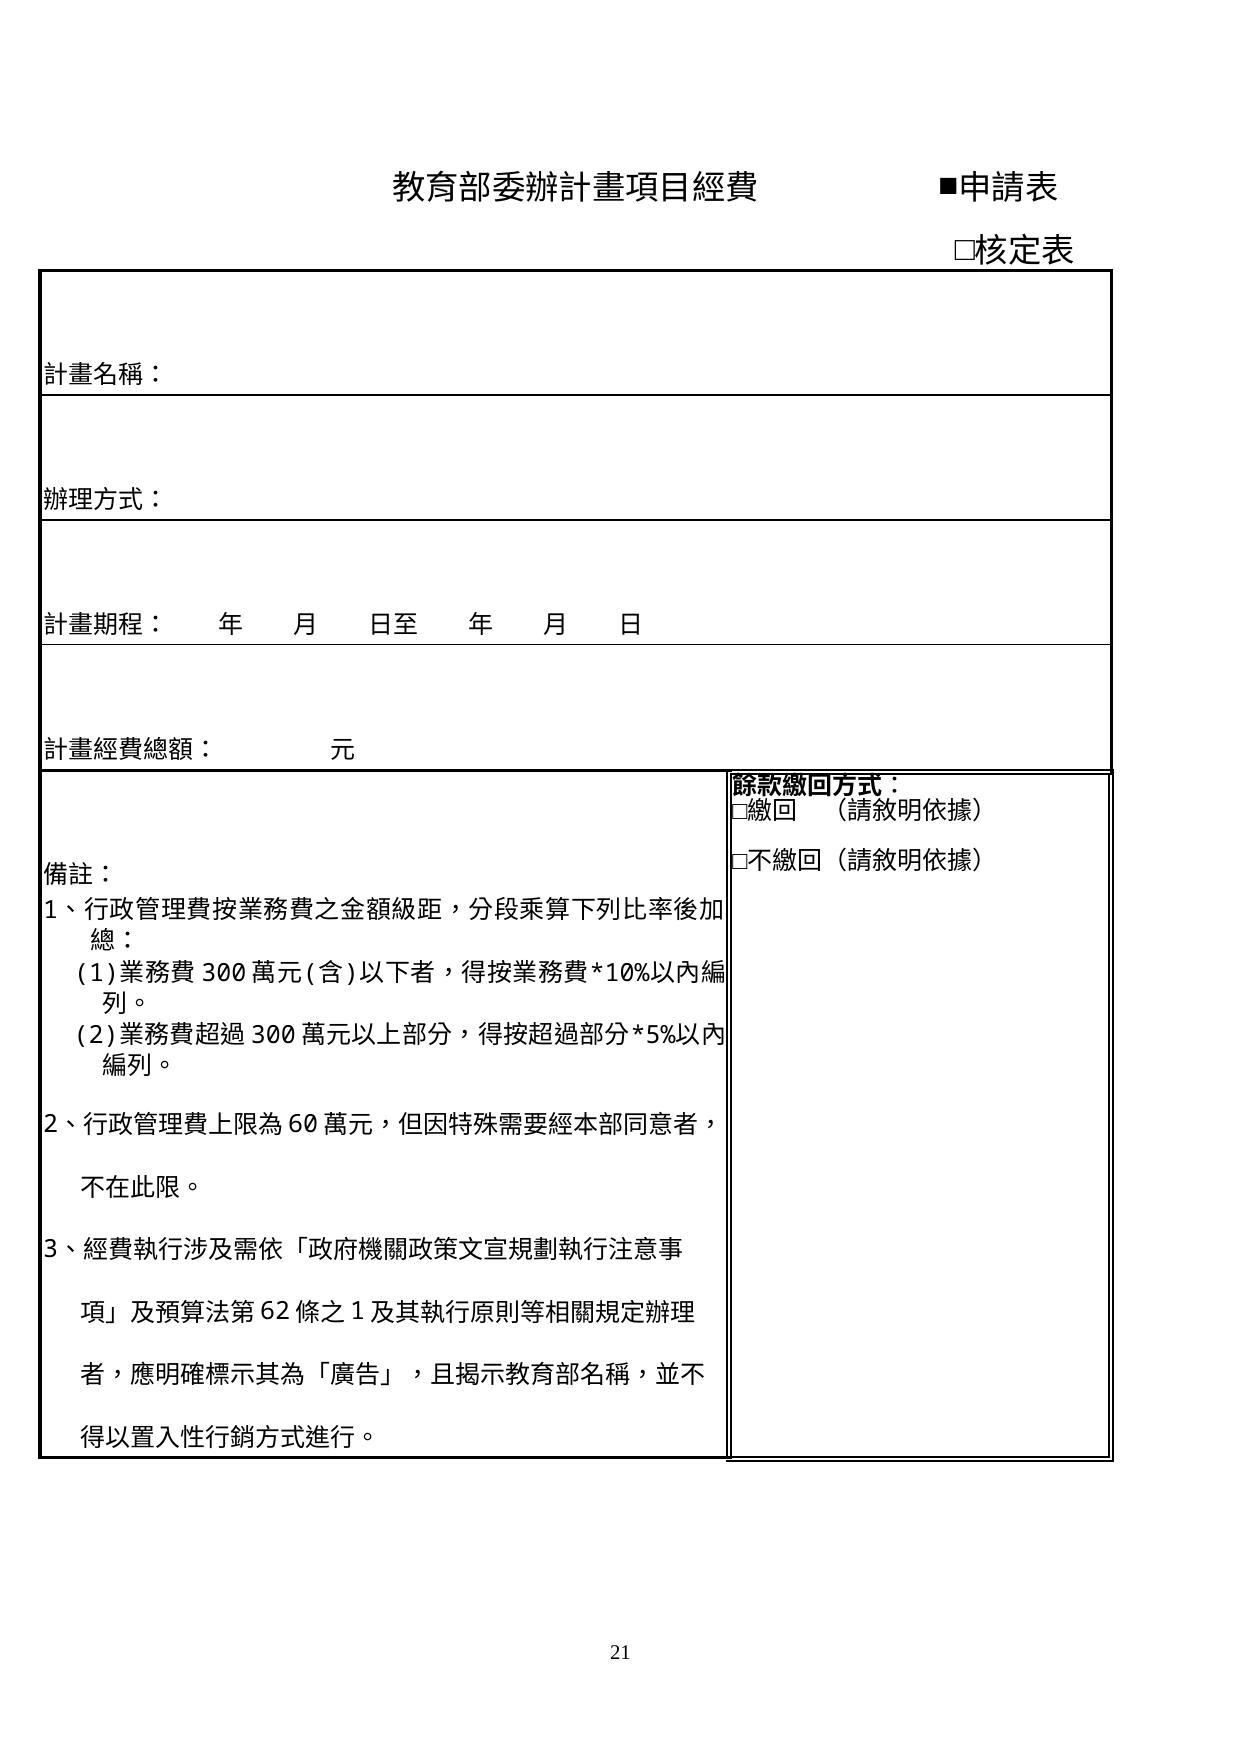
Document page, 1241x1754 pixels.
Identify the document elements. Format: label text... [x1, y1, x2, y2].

table_header ■申請表 [923, 144, 1073, 206]
table_cell □核定表 [669, 206, 1200, 268]
table_cell [211, 206, 323, 268]
table_header [1111, 144, 1200, 206]
table_cell [1113, 519, 1200, 643]
table_cell 計畫期程： 年 月 日至 年 月 日 [42, 521, 1110, 643]
table_header [1073, 144, 1111, 206]
table_cell 計畫經費總額： 元 [42, 645, 1110, 768]
table_cell [463, 206, 669, 268]
table_cell [567, 272, 1110, 393]
table_cell [1113, 394, 1200, 518]
table_cell [1114, 769, 1200, 1456]
table_cell [338, 206, 463, 268]
table_cell 備註： 1、行政管理費按業務費之金額級距，分段乘算下列比率後加總： (1)業務費300萬元(含)以下者，得按業務費*10%以內編列。 (2)業務費超過300萬元以上部分，得按超過部分*5%以內編列。 2、行政管理費上限為60萬元，但因特殊需要經本部同意者，不在此限。 3、經費執行涉及需依「政府機關政策文宣規劃執行注意事項」及預算法第62條之1及其執行原則等相關規定辦理者，應明確標示其為「廣告」，且揭示教育部名稱，並不得以置入性行銷方式進行。 [42, 772, 726, 1456]
table_header [96, 144, 189, 206]
table_cell 計畫名稱： [42, 272, 567, 393]
table_cell [1113, 644, 1200, 768]
table_cell 餘款繳回方式： □繳回 （請敘明依據） □不繳回（請敘明依據） [732, 775, 1108, 1456]
table_cell [40, 206, 96, 268]
table_cell [323, 206, 338, 268]
table_header 教育部委辦計畫項目經費 [211, 144, 923, 206]
table_cell [96, 206, 189, 268]
table_cell [1113, 269, 1200, 393]
table_cell 辦理方式： [42, 396, 1110, 518]
table_header [189, 144, 211, 206]
table_cell [189, 206, 211, 268]
table_header [40, 144, 96, 206]
